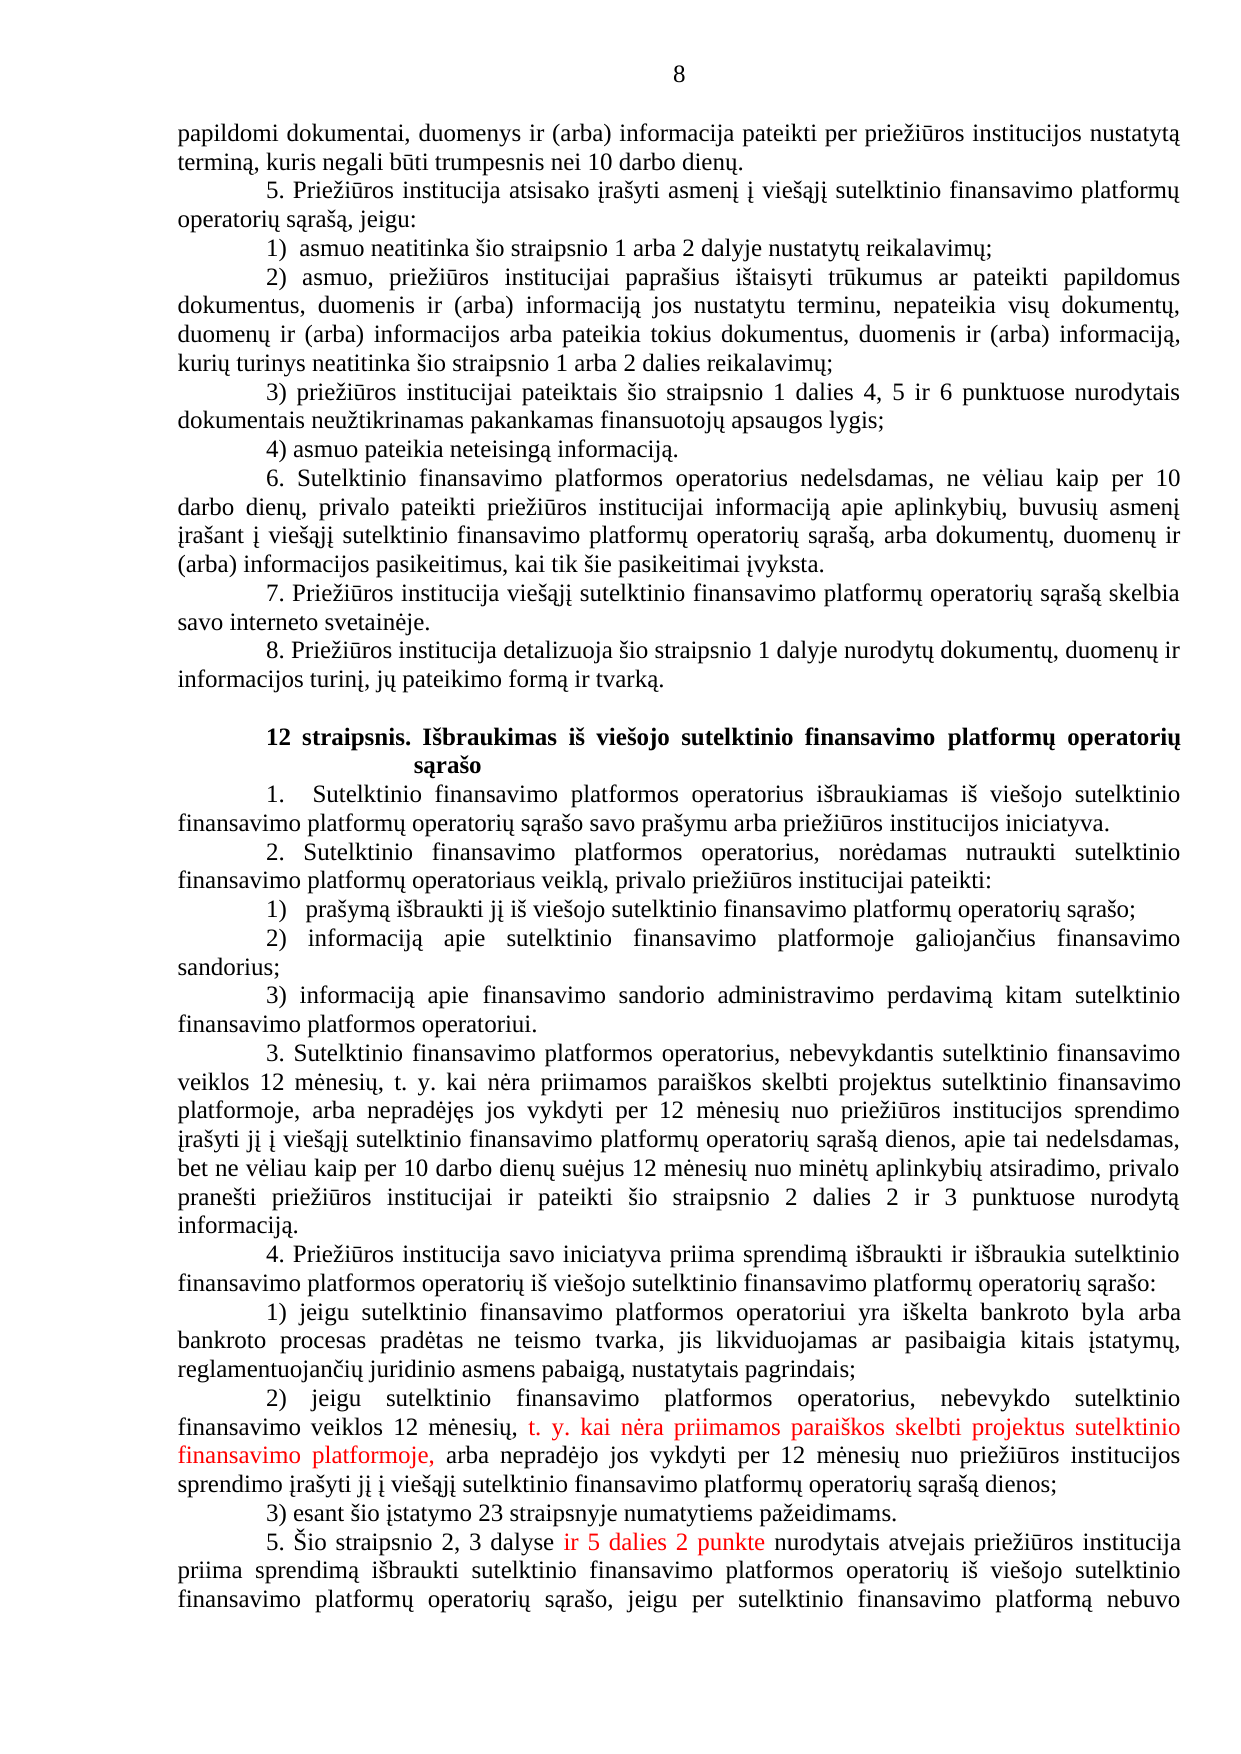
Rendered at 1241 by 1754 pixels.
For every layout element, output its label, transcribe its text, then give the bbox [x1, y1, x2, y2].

text 3) informaciją apie finansavimo sandorio administravimo perdavimą kitam sutelktinio finansavimo platformos operatoriui. [177, 981, 1181, 1038]
text 8. Priežiūros institucija detalizuoja šio straipsnio 1 dalyje nurodytų dokumentų, duomenų ir informacijos turinį, jų pateikimo formą ir tvarką. [177, 636, 1181, 693]
text 1) prašymą išbraukti jį iš viešojo sutelktinio finansavimo platformų operatorių sąrašo; [177, 894, 1181, 923]
text papildomi dokumentai, duomenys ir (arba) informacija pateikti per priežiūros institucijos nustatytą terminą, kuris negali būti trumpesnis nei 10 darbo dienų. [177, 118, 1181, 176]
text 1. Sutelktinio finansavimo platformos operatorius išbraukiamas iš viešojo sutelktinio finansavimo platformų operatorių sąrašo savo prašymu arba priežiūros institucijos iniciatyva. [177, 779, 1181, 837]
text 6. Sutelktinio finansavimo platformos operatorius nedelsdamas, ne vėliau kaip per 10 darbo dienų, privalo pateikti priežiūros institucijai informaciją apie aplinkybių, buvusių asmenį įrašant į viešąjį sutelktinio finansavimo platformų operatorių sąrašą, arba dokumentų, duomenų ir (arba) informacijos pasikeitimus, kai tik šie pasikeitimai įvyksta. [177, 463, 1181, 578]
text 5. Šio straipsnio 2, 3 dalyse ir 5 dalies 2 punkte nurodytais atvejais priežiūros institucija priima sprendimą išbraukti sutelktinio finansavimo platformos operatorių iš viešojo sutelktinio finansavimo platformų operatorių sąrašo, jeigu per sutelktinio finansavimo platformą nebuvo [177, 1527, 1181, 1613]
text 5. Priežiūros institucija atsisako įrašyti asmenį į viešąjį sutelktinio finansavimo platformų operatorių sąrašą, jeigu: [177, 176, 1181, 233]
text 12 straipsnis. Išbraukimas iš viešojo sutelktinio finansavimo platformų operatorių sąrašo [266, 722, 1181, 779]
text 1) asmuo neatitinka šio straipsnio 1 arba 2 dalyje nustatytų reikalavimų; [177, 233, 1181, 262]
text 4) asmuo pateikia neteisingą informaciją. [177, 434, 1181, 463]
text 2. Sutelktinio finansavimo platformos operatorius, norėdamas nutraukti sutelktinio finansavimo platformų operatoriaus veiklą, privalo priežiūros institucijai pateikti: [177, 837, 1181, 894]
text 3) esant šio įstatymo 23 straipsnyje numatytiems pažeidimams. [177, 1498, 1181, 1527]
text 1) jeigu sutelktinio finansavimo platformos operatoriui yra iškelta bankroto byla arba bankroto procesas pradėtas ne teismo tvarka, jis likviduojamas ar pasibaigia kitais įstatymų, reglamentuojančių juridinio asmens pabaigą, nustatytais pagrindais; [177, 1297, 1181, 1383]
text 7. Priežiūros institucija viešąjį sutelktinio finansavimo platformų operatorių sąrašą skelbia savo interneto svetainėje. [177, 578, 1181, 636]
text 2) asmuo, priežiūros institucijai paprašius ištaisyti trūkumus ar pateikti papildomus dokumentus, duomenis ir (arba) informaciją jos nustatytu terminu, nepateikia visų dokumentų, duomenų ir (arba) informacijos arba pateikia tokius dokumentus, duomenis ir (arba) informaciją, kurių turinys neatitinka šio straipsnio 1 arba 2 dalies reikalavimų; [177, 262, 1181, 377]
text 2) jeigu sutelktinio finansavimo platformos operatorius, nebevykdo sutelktinio finansavimo veiklos 12 mėnesių, t. y. kai nėra priimamos paraiškos skelbti projektus sutelktinio finansavimo platformoje, arba nepradėjo jos vykdyti per 12 mėnesių nuo priežiūros institucijos sprendimo įrašyti jį į viešąjį sutelktinio finansavimo platformų operatorių sąrašą dienos; [177, 1383, 1181, 1498]
text 3) priežiūros institucijai pateiktais šio straipsnio 1 dalies 4, 5 ir 6 punktuose nurodytais dokumentais neužtikrinamas pakankamas finansuotojų apsaugos lygis; [177, 377, 1181, 434]
text 2) informaciją apie sutelktinio finansavimo platformoje galiojančius finansavimo sandorius; [177, 923, 1181, 981]
text 3. Sutelktinio finansavimo platformos operatorius, nebevykdantis sutelktinio finansavimo veiklos 12 mėnesių, t. y. kai nėra priimamos paraiškos skelbti projektus sutelktinio finansavimo platformoje, arba nepradėjęs jos vykdyti per 12 mėnesių nuo priežiūros institucijos sprendimo įrašyti jį į viešąjį sutelktinio finansavimo platformų operatorių sąrašą dienos, apie tai nedelsdamas, bet ne vėliau kaip per 10 darbo dienų suėjus 12 mėnesių nuo minėtų aplinkybių atsiradimo, privalo pranešti priežiūros institucijai ir pateikti šio straipsnio 2 dalies 2 ir 3 punktuose nurodytą informaciją. [177, 1038, 1181, 1239]
text 4. Priežiūros institucija savo iniciatyva priima sprendimą išbraukti ir išbraukia sutelktinio finansavimo platformos operatorių iš viešojo sutelktinio finansavimo platformų operatorių sąrašo: [177, 1239, 1181, 1297]
